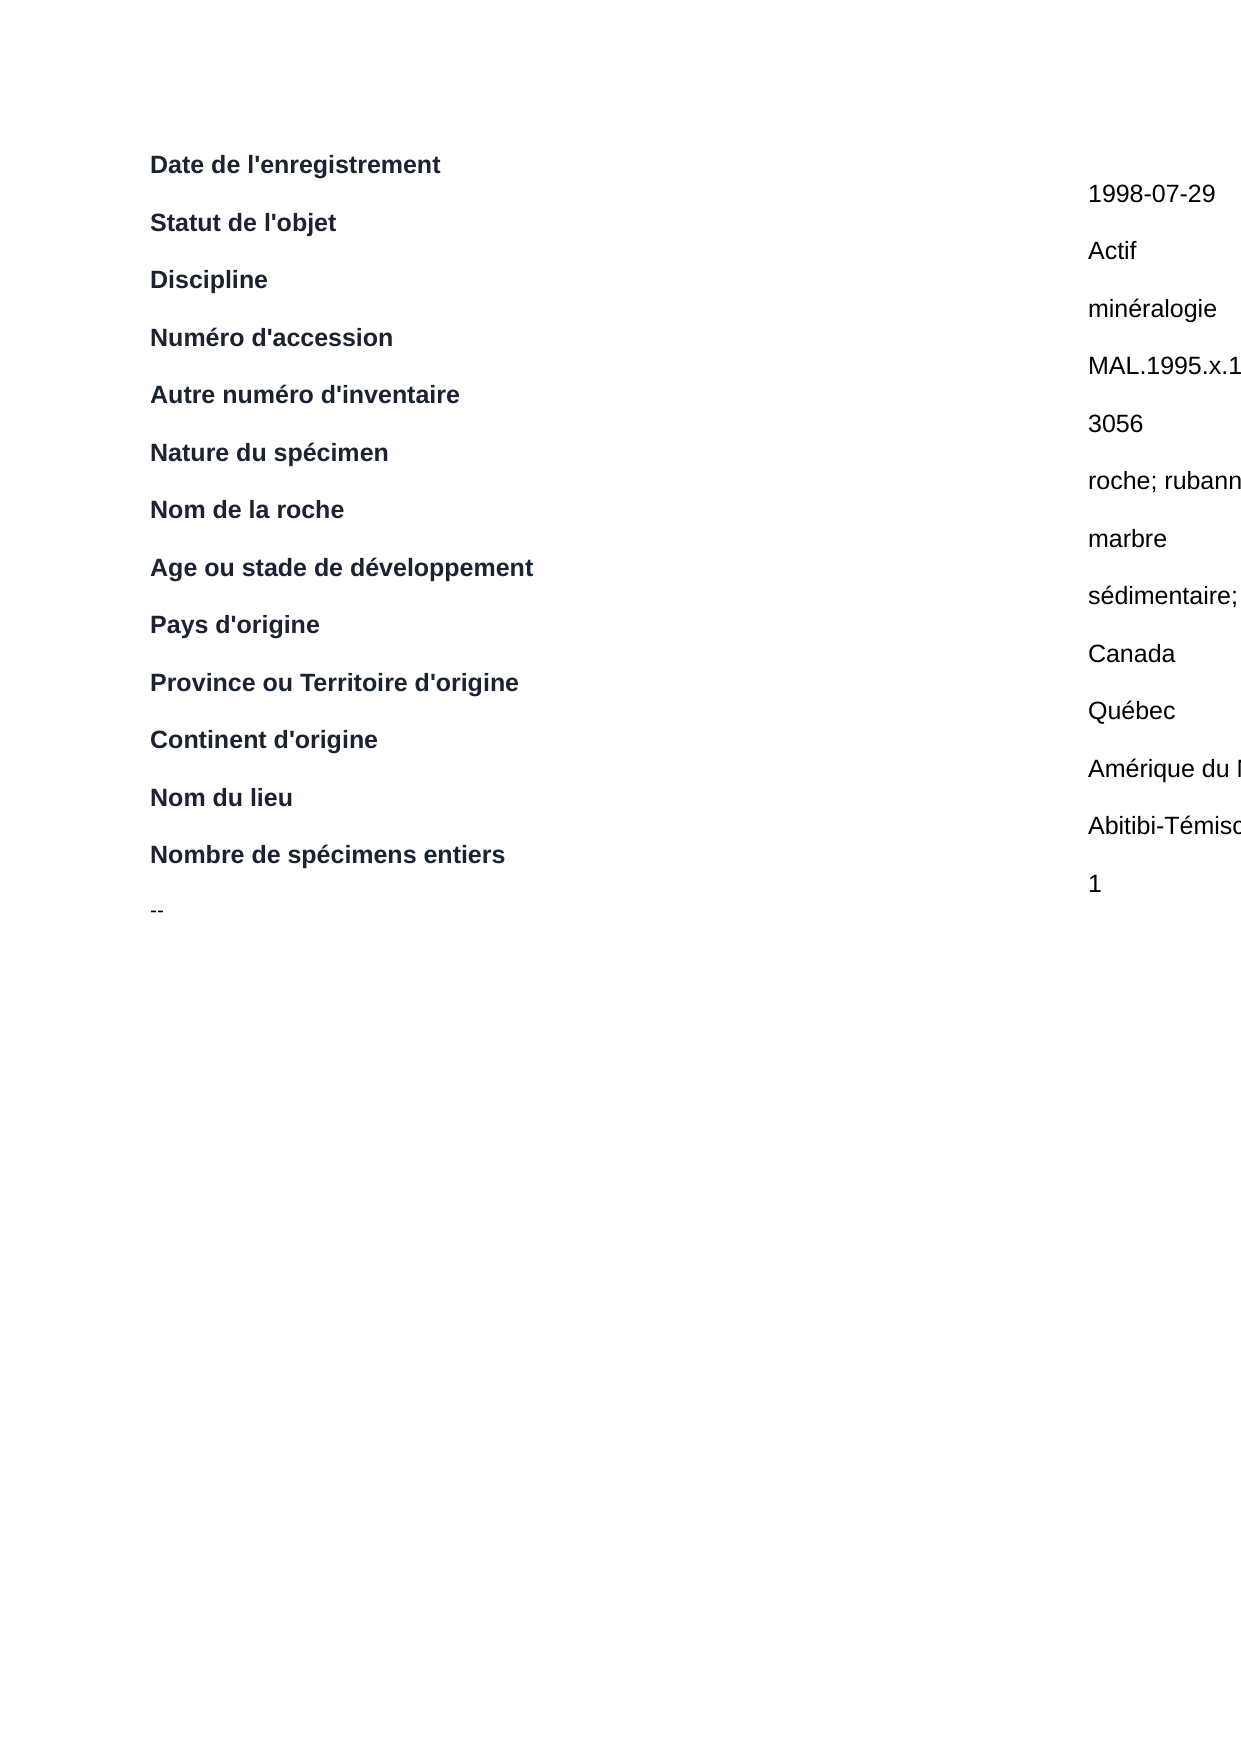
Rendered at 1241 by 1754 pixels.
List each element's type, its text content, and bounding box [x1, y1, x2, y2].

text Nom du lieu [150, 782, 1090, 811]
text 1 [1088, 869, 1240, 897]
text 3056 [1088, 409, 1240, 437]
text Province ou Territoire d'origine [150, 667, 1090, 696]
text minéralogie [1088, 294, 1240, 322]
text Discipline [150, 265, 1090, 294]
text Amérique du Nord [1088, 754, 1240, 782]
text Nature du spécimen [150, 437, 1090, 466]
text Autre numéro d'inventaire [150, 380, 1090, 409]
text sédimentaire; métamorphique [1088, 581, 1240, 610]
text -- [150, 897, 1090, 921]
text 1998-07-29 [1088, 179, 1240, 207]
text Date de l'enregistrement [150, 150, 1090, 179]
text Numéro d'accession [150, 322, 1090, 351]
text Nom de la roche [150, 495, 1090, 524]
text Pays d'origine [150, 610, 1090, 639]
text Age ou stade de développement [150, 552, 1090, 581]
text MAL.1995.x.1266 [1088, 351, 1240, 380]
text marbre [1088, 524, 1240, 552]
text Actif [1088, 236, 1240, 265]
text Canada [1088, 639, 1240, 667]
text Statut de l'objet [150, 207, 1090, 236]
text roche; rubanné; cristal [1088, 466, 1240, 495]
text Québec [1088, 696, 1240, 725]
text Abitibi-Témiscamingue [1088, 811, 1240, 840]
text Continent d'origine [150, 725, 1090, 754]
text Nombre de spécimens entiers [150, 840, 1090, 869]
